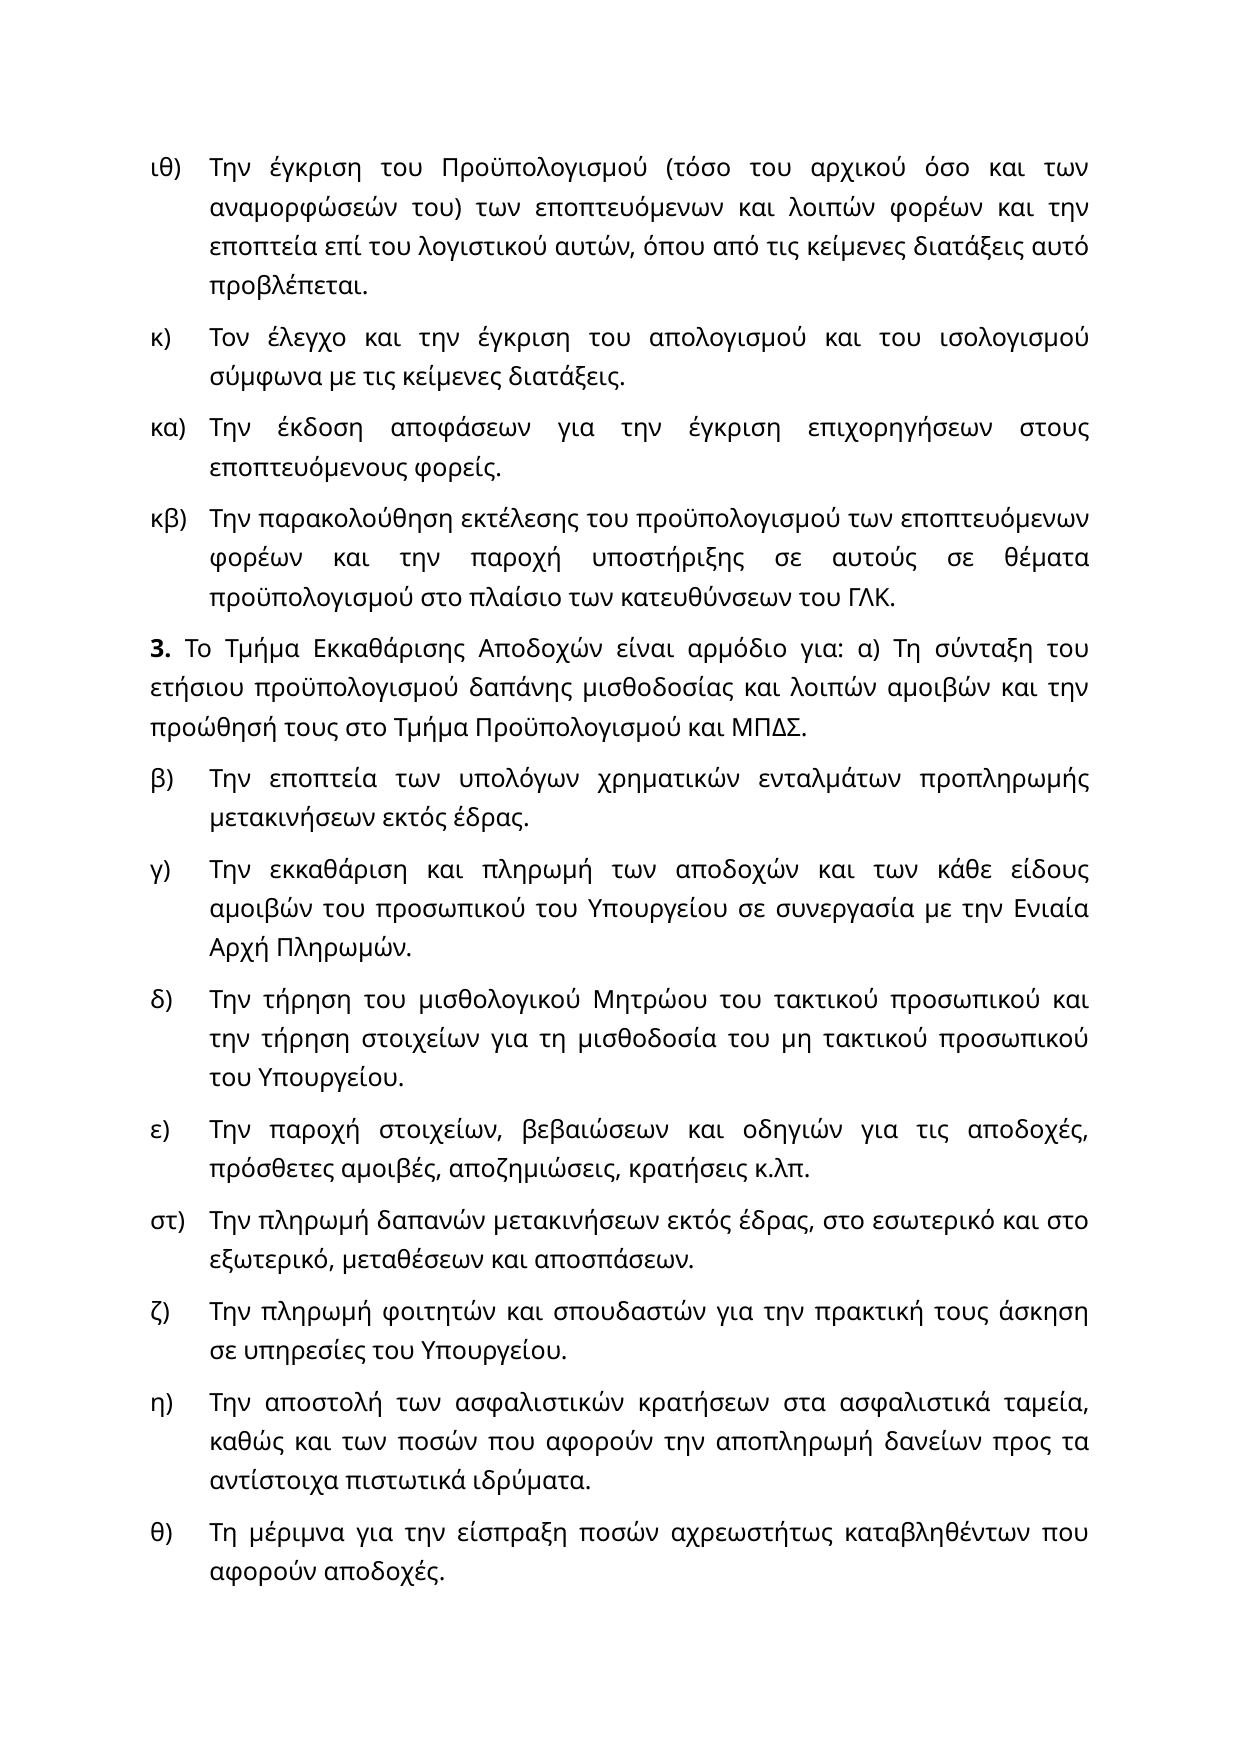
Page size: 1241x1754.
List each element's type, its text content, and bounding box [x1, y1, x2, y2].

list ζ) Την πληρωμή φοιτητών και σπουδαστών για την πρακτική τους άσκηση σε υπηρεσίες του Υπουργείου. [150, 1293, 1090, 1367]
list θ) Τη μέριμνα για την είσπραξη ποσών αχρεωστήτως καταβληθέντων που αφορούν αποδοχές. [150, 1514, 1090, 1587]
list ιθ) Την έγκριση του Προϋπολογισμού (τόσο του αρχικού όσο και των αναμορφώσεών του) των εποπτευόμενων και λοιπών φορέων και την εποπτεία επί του λογιστικού αυτών, όπου από τις κείμενες διατάξεις αυτό προβλέπεται. [150, 150, 1090, 302]
text 3. Το Τμήμα Εκκαθάρισης Αποδοχών είναι αρμόδιο για: α) Τη σύνταξη του ετήσιου προϋπολογισμού δαπάνης μισθοδοσίας και λοιπών αμοιβών και την προώθησή τους στο Τμήμα Προϋπολογισμού και ΜΠΔΣ. [150, 631, 1090, 743]
list β) Την εποπτεία των υπολόγων χρηματικών ενταλμάτων προπληρωμής μετακινήσεων εκτός έδρας. [150, 761, 1090, 834]
list δ) Την τήρηση του μισθολογικού Μητρώου του τακτικού προσωπικού και την τήρηση στοιχείων για τη μισθοδοσία του μη τακτικού προσωπικού του Υπουργείου. [150, 982, 1090, 1094]
list στ) Την πληρωμή δαπανών μετακινήσεων εκτός έδρας, στο εσωτερικό και στο εξωτερικό, μεταθέσεων και αποσπάσεων. [150, 1202, 1090, 1276]
list η) Την αποστολή των ασφαλιστικών κρατήσεων στα ασφαλιστικά ταμεία, καθώς και των ποσών που αφορούν την αποπληρωμή δανείων προς τα αντίστοιχα πιστωτικά ιδρύματα. [150, 1384, 1090, 1497]
list γ) Την εκκαθάριση και πληρωμή των αποδοχών και των κάθε είδους αμοιβών του προσωπικού του Υπουργείου σε συνεργασία με την Ενιαία Αρχή Πληρωμών. [150, 852, 1090, 964]
list κ) Τον έλεγχο και την έγκριση του απολογισμού και του ισολογισμού σύμφωνα με τις κείμενες διατάξεις. [150, 319, 1090, 392]
list κα) Την έκδοση αποφάσεων για την έγκριση επιχορηγήσεων στους εποπτευόμενους φορείς. [150, 410, 1090, 483]
list ε) Την παροχή στοιχείων, βεβαιώσεων και οδηγιών για τις αποδοχές, πρόσθετες αμοιβές, αποζημιώσεις, κρατήσεις κ.λπ. [150, 1112, 1090, 1185]
list κβ) Την παρακολούθηση εκτέλεσης του προϋπολογισμού των εποπτευόμενων φορέων και την παροχή υποστήριξης σε αυτούς σε θέματα προϋπολογισμού στο πλαίσιο των κατευθύνσεων του ΓΛΚ. [150, 501, 1090, 613]
